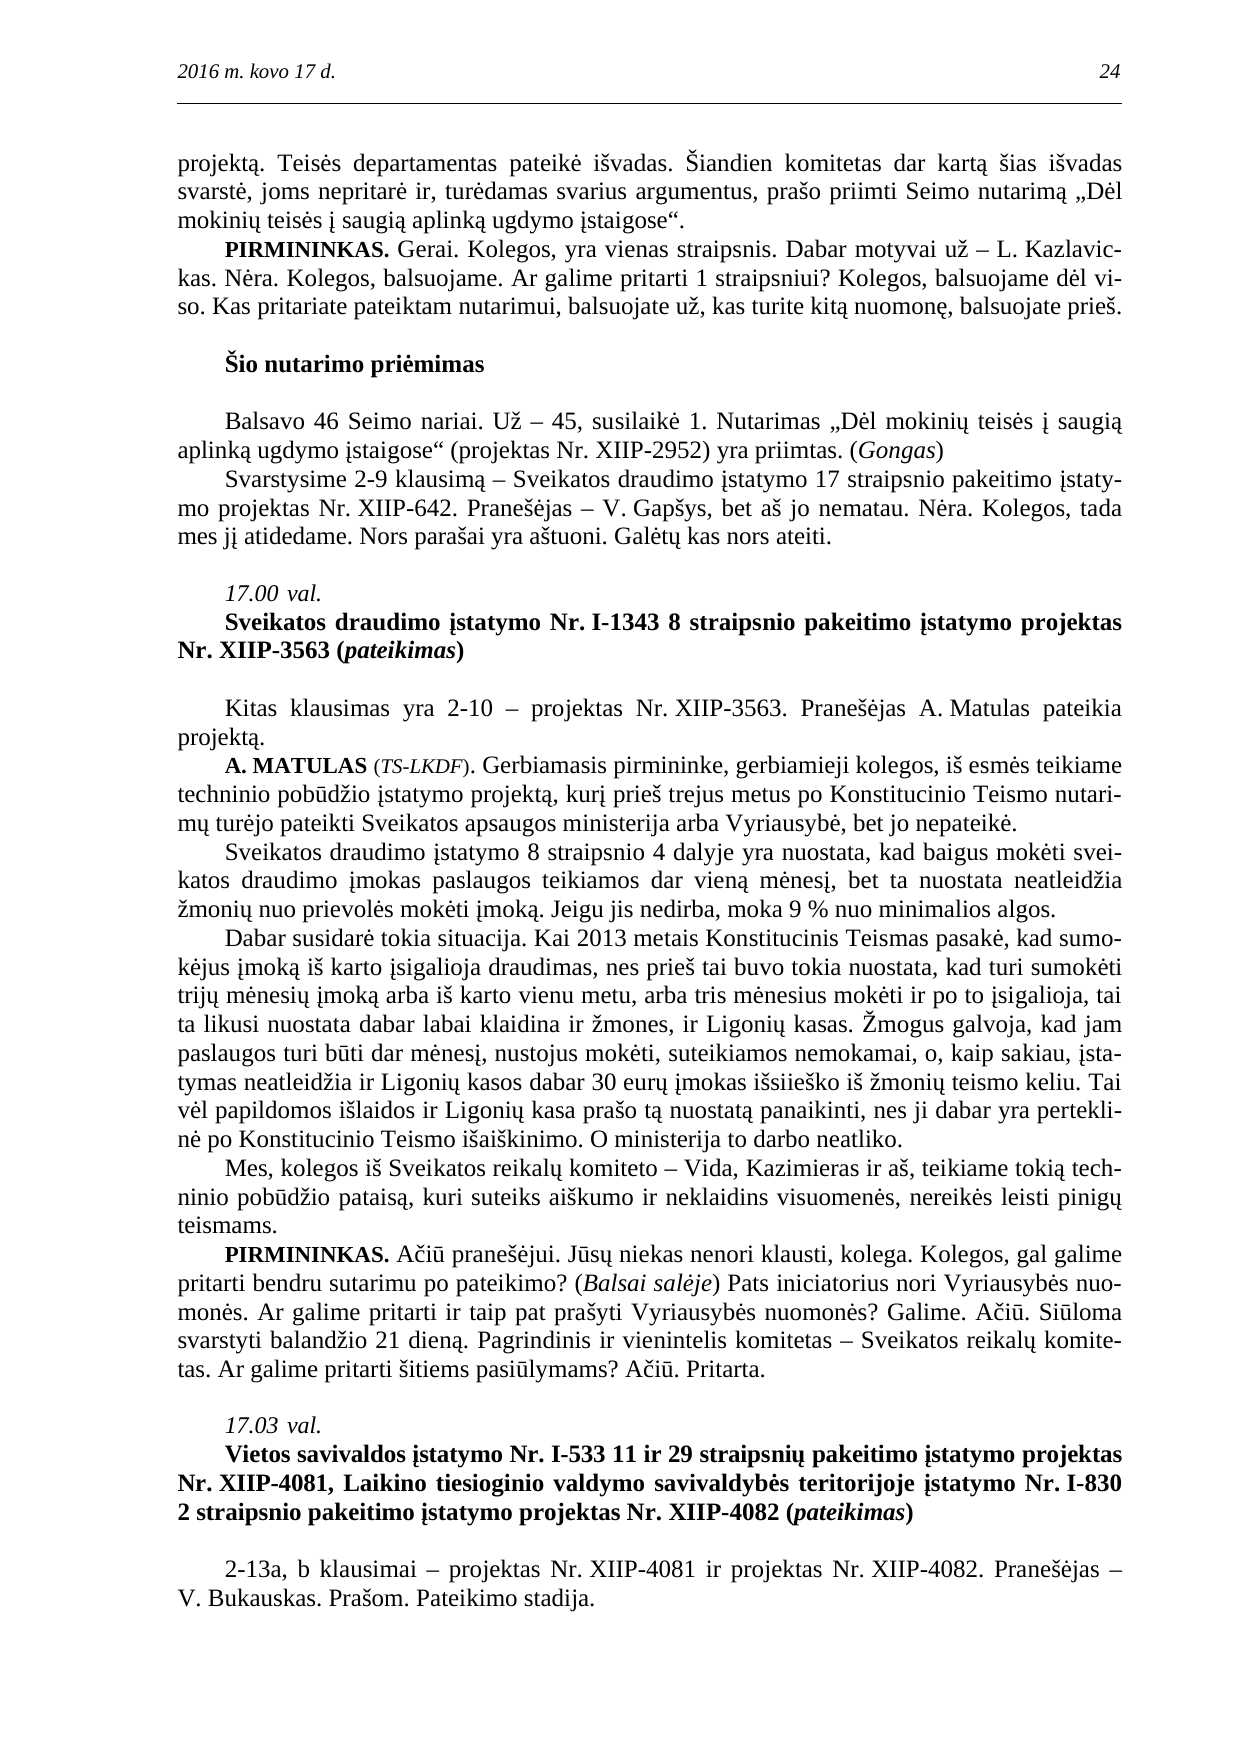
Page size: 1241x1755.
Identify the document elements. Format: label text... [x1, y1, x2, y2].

text Svei­ka­tos drau­di­mo įsta­ty­mo 8 straips­nio 4 da­ly­je yra nuo­sta­ta, kad bai­gus mo­kė­ti svei­ka­tos drau­di­mo įmo­kas pa­slau­gos tei­kia­mos dar vie­ną mė­ne­sį, bet ta nuo­sta­ta ne­at­lei­džia žmo­nių nuo prie­vo­lės mo­kė­ti įmo­ką. Jei­gu jis ne­dir­ba, mo­ka 9 % nuo mi­ni­ma­lios al­gos. [177, 837, 1122, 923]
text Vie­tos sa­vi­val­dos įsta­ty­mo Nr. I-533 11 ir 29 straips­nių pa­kei­ti­mo įsta­ty­mo pro­jek­tas Nr. XIIP-4081, Lai­ki­no tie­sio­gi­nio val­dy­mo sa­vi­val­dy­bės te­ri­to­ri­jo­je įsta­ty­mo Nr. I-830 2 straips­nio pa­kei­ti­mo įsta­ty­mo pro­jek­tas Nr. XIIP-4082 (pa­tei­ki­mas) [177, 1439, 1122, 1525]
text A. MATULAS (TS-LKDF). Ger­bia­ma­sis pir­mi­nin­ke, ger­bia­mie­ji ko­le­gos, iš es­mės tei­kia­me tech­ni­nio po­bū­džio įsta­ty­mo pro­jek­tą, ku­rį prieš tre­jus me­tus po Kon­sti­tu­ci­nio Teis­mo nu­ta­ri­mų tu­rė­jo pa­teik­ti Svei­ka­tos ap­sau­gos mi­nis­te­ri­ja ar­ba Vy­riau­sy­bė, bet jo ne­pa­tei­kė. [177, 750, 1122, 837]
text pro­jek­tą. Tei­sės de­par­ta­men­tas pa­tei­kė iš­va­das. Šian­dien ko­mi­te­tas dar kar­tą šias iš­va­das svar­s­tė, joms ne­pri­ta­rė ir, tu­rė­da­mas sva­rius ar­gu­men­tus, pra­šo pri­im­ti Sei­mo nu­ta­ri­mą „Dėl mo­ki­nių tei­sės į sau­gią ap­lin­ką ug­dy­mo įstai­go­se“. [177, 148, 1122, 234]
text Mes, ko­le­gos iš Svei­ka­tos rei­ka­lų ko­mi­te­to – Vi­da, Ka­zi­mie­ras ir aš, tei­kia­me to­kią tech­ni­nio po­bū­džio pa­tai­są, ku­ri su­teiks aiš­ku­mo ir ne­klai­dins vi­suo­me­nės, ne­rei­kės leis­ti pi­ni­gų teis­mams. [177, 1153, 1122, 1239]
text Šio nu­ta­ri­mo pri­ėmi­mas [177, 349, 1122, 378]
text Da­bar su­si­da­rė to­kia si­tu­a­ci­ja. Kai 2013 me­tais Kon­sti­tu­ci­nis Teis­mas pa­sa­kė, kad su­mo­kė­jus įmo­ką iš kar­to įsi­ga­lio­ja drau­di­mas, nes prieš tai bu­vo to­kia nuo­sta­ta, kad tu­ri su­mo­kė­ti tri­jų mė­ne­sių įmo­ką ar­ba iš kar­to vie­nu me­tu, ar­ba tris mė­ne­sius mo­kė­ti ir po to įsi­ga­lio­ja, tai ta li­ku­si nuo­sta­ta da­bar la­bai klai­di­na ir žmo­nes, ir Li­go­nių ka­sas. Žmo­gus gal­vo­ja, kad jam pa­slau­gos tu­ri bū­ti dar mė­ne­sį, nu­sto­jus mo­kė­ti, su­tei­kia­mos ne­mo­ka­mai, o, kaip sa­kiau, įsta­ty­mas ne­at­lei­džia ir Li­go­nių ka­sos da­bar 30 eu­rų įmo­kas iš­si­ieš­ko iš žmo­nių teis­mo ke­liu. Tai vėl pa­pil­do­mos iš­lai­dos ir Li­go­nių ka­sa pra­šo tą nuo­sta­tą pa­nai­kin­ti, nes ji da­bar yra per­tek­li­nė po Kon­sti­tu­ci­nio Teis­mo iš­aiš­ki­ni­mo. O mi­nis­te­ri­ja to dar­bo ne­at­li­ko. [177, 923, 1122, 1153]
text PIRMININKAS. Ge­rai. Ko­le­gos, yra vie­nas straips­nis. Da­bar mo­ty­vai už – L. Kaz­la­vic­kas. Nė­ra. Ko­le­gos, bal­suo­ja­me. Ar ga­li­me pri­tar­ti 1 straips­niui? Ko­le­gos, bal­suo­ja­me dėl vi­so. Kas pri­ta­ria­te pa­teik­tam nu­ta­ri­mui, bal­suo­ja­te už, kas tu­ri­te ki­tą nuo­mo­nę, bal­suo­ja­te prieš. [177, 234, 1122, 320]
text 17.03 val. [224, 1412, 1122, 1439]
text 2-13a, b klau­si­mai – pro­jek­tas Nr. XIIP-4081 ir pro­jek­tas Nr. XIIP-4082. Pra­ne­šė­jas – V. Bu­kaus­kas. Pra­šom. Pa­tei­ki­mo sta­di­ja. [177, 1554, 1122, 1612]
text 17.00 val. [224, 579, 1122, 607]
text Ki­tas klau­si­mas yra 2-10 – pro­jek­tas Nr. XIIP-3563. Pra­ne­šė­jas A. Ma­tu­las pa­tei­kia projek­tą. [177, 693, 1122, 750]
text PIRMININKAS. Ačiū pra­ne­šė­jui. Jū­sų nie­kas ne­no­ri klaus­ti, ko­le­ga. Ko­le­gos, gal ga­li­me pri­tar­ti ben­dru su­ta­ri­mu po pa­tei­ki­mo? (Bal­sai sa­lė­je) Pats ini­cia­to­rius no­ri Vy­riau­sy­bės nuo­mo­nės. Ar ga­li­me pri­tar­ti ir taip pat pra­šy­ti Vy­riau­sy­bės nuo­mo­nės? Ga­li­me. Ačiū. Siū­lo­ma svars­ty­ti ba­lan­džio 21 die­ną. Pa­grin­di­nis ir vie­nin­te­lis ko­mi­te­tas – Svei­ka­tos rei­ka­lų ko­mi­te­tas. Ar ga­li­me pri­tar­ti ši­tiems pa­siū­ly­mams? Ačiū. Pri­tar­ta. [177, 1239, 1122, 1383]
text Svei­ka­tos drau­di­mo įsta­ty­mo Nr. I-1343 8 straips­nio pa­kei­ti­mo įsta­ty­mo pro­jek­tas Nr. XIIP-3563 (pa­tei­ki­mas) [177, 607, 1122, 664]
text Svars­ty­si­me 2-9 klau­si­mą – Svei­ka­tos drau­di­mo įsta­ty­mo 17 straips­nio pa­kei­ti­mo įsta­ty­mo pro­jek­tas Nr. XIIP-642. Pra­ne­šė­jas – V. Gap­šys, bet aš jo ne­ma­tau. Nė­ra. Ko­le­gos, ta­da mes jį ati­de­da­me. Nors pa­ra­šai yra aš­tuo­ni. Ga­lė­tų kas nors at­ei­ti. [177, 464, 1122, 550]
text Bal­sa­vo 46 Sei­mo na­riai. Už – 45, su­si­lai­kė 1. Nu­ta­ri­mas „Dėl mo­ki­nių tei­sės į sau­gią ap­lin­ką ug­dy­mo įstai­go­se“ (pro­jek­tas Nr. XIIP-2952) yra pri­im­tas. (Gon­gas) [177, 406, 1122, 464]
